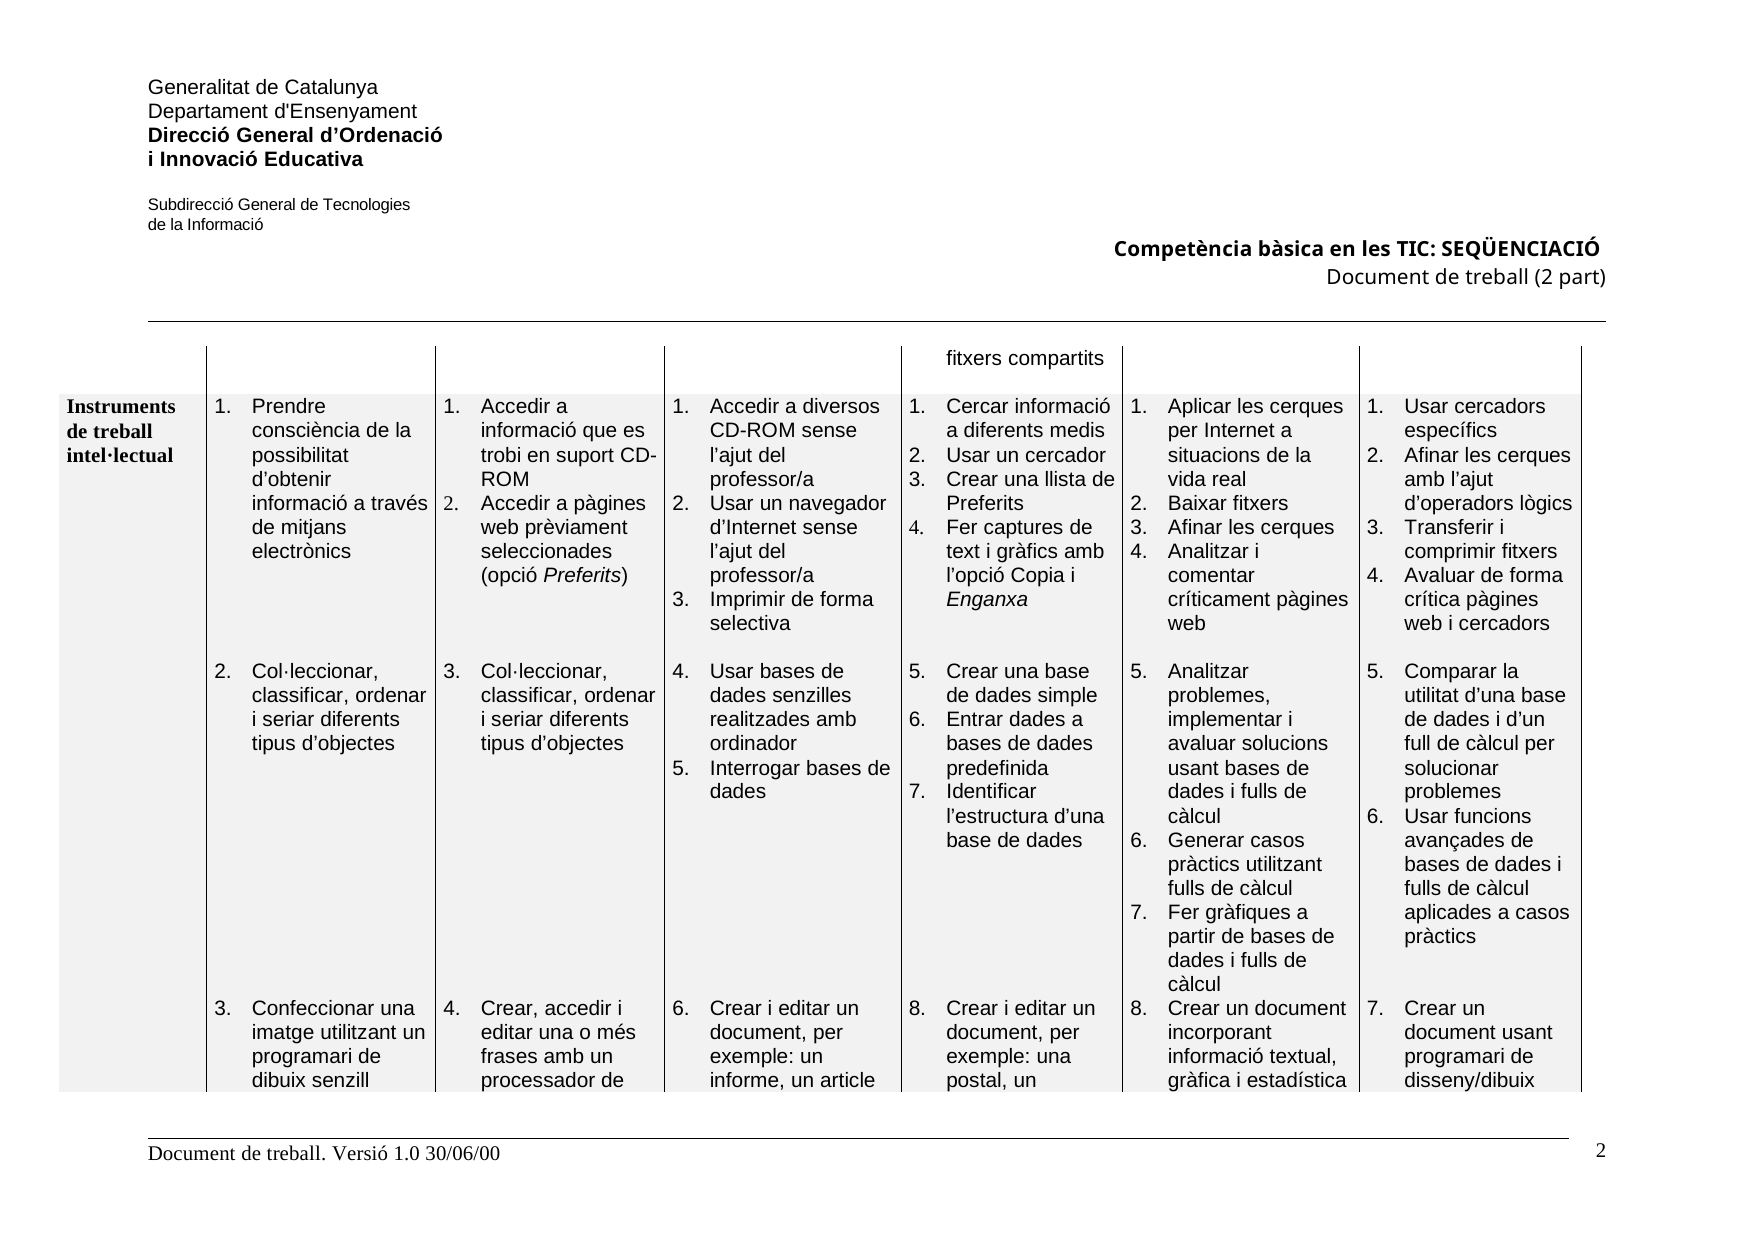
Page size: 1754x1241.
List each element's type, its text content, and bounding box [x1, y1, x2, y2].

table_cell Usar cercadors específics Afinar les cerques amb l’ajut d’operadors lògics Transferir i comprimir fitxers Avaluar de forma crítica pàgines web i cercadors [1360, 394, 1581, 659]
table_cell [1123, 346, 1359, 394]
table_cell Analitzar problemes, implementar i avaluar solucions usant bases de dades i fulls de càlcul Generar casos pràctics utilitzant fulls de càlcul Fer gràfiques a partir de bases de dades i fulls de càlcul [1123, 659, 1359, 996]
table_cell Crear un document incorporant informació textual, gràfica i estadística Crear un document usant i manipulant un bon nombre de materials gràfics Elaborar una presentació multimèdia o pàgines web sense l’ajut del professor/a [1123, 996, 1359, 1092]
table_cell Comparar la utilitat d’una base de dades i d’un full de càlcul per solucionar problemes Usar funcions avançades de bases de dades i fulls de càlcul aplicades a casos pràctics [1360, 659, 1581, 996]
table_cell Crear un document usant programari de disseny/dibuix Generar un document, tenint cura de la presentació, que contingui un bon nombre de gràfics manipulats Elaborar una presentació multimèdia o pàgines web que continguin un bon nombre d’elements multimedials [1360, 996, 1581, 1092]
table_cell Col·leccionar, classificar, ordenar i seriar diferents tipus d’objectes [436, 659, 664, 996]
table_cell Usar bases de dades senzilles realitzades amb ordinador Interrogar bases de dades [665, 659, 901, 996]
table_cell fitxers compartits [902, 346, 1122, 394]
table_cell Cercar informació a diferents medis Usar un cercador Crear una llista de Preferits Fer captures de text i gràfics amb l’opció Copia i Enganxa [902, 394, 1122, 659]
table_cell Crear, accedir i editar una o més frases amb un processador de text senzill Imprimir documents Utilitzar programari gràfic senzill [436, 996, 664, 1092]
table_cell Crear i editar un document, per exemple: una postal, un [902, 996, 1122, 1092]
table_cell Prendre consciència de la possibilitat d’obtenir informació a través de mitjans electrònics [207, 394, 435, 659]
table_cell [665, 346, 901, 394]
table_cell [59, 659, 206, 996]
table_cell Confeccionar una imatge utilitzant un programari de dibuix senzill Explicar el procés de treball amb l’ordinador i indicar les eines utilitzades [207, 996, 435, 1092]
table_cell Aplicar les cerques per Internet a situacions de la vida real Baixar fitxers Afinar les cerques Analitzar i comentar críticament pàgines web [1123, 394, 1359, 659]
table_cell Crear i editar un document, per exemple: un informe, un article [665, 996, 901, 1092]
table_cell [1360, 346, 1581, 394]
table_cell [207, 346, 435, 394]
table_cell Instruments de treball intel·lectual [59, 394, 206, 659]
table_cell [59, 346, 206, 394]
table_cell Col·leccionar, classificar, ordenar i seriar diferents tipus d’objectes [207, 659, 435, 996]
table_cell Accedir a informació que es trobi en suport CD-ROM Accedir a pàgines web prèviament seleccionades (opció Preferits) [436, 394, 664, 659]
table_cell [59, 996, 206, 1092]
table_cell Crear una base de dades simple Entrar dades a bases de dades predefinida Identificar l’estructura d’una base de dades [902, 659, 1122, 996]
table_cell [436, 346, 664, 394]
table_cell Accedir a diversos CD-ROM sense l’ajut del professor/a Usar un navegador d’Internet sense l’ajut del professor/a Imprimir de forma selectiva [665, 394, 901, 659]
